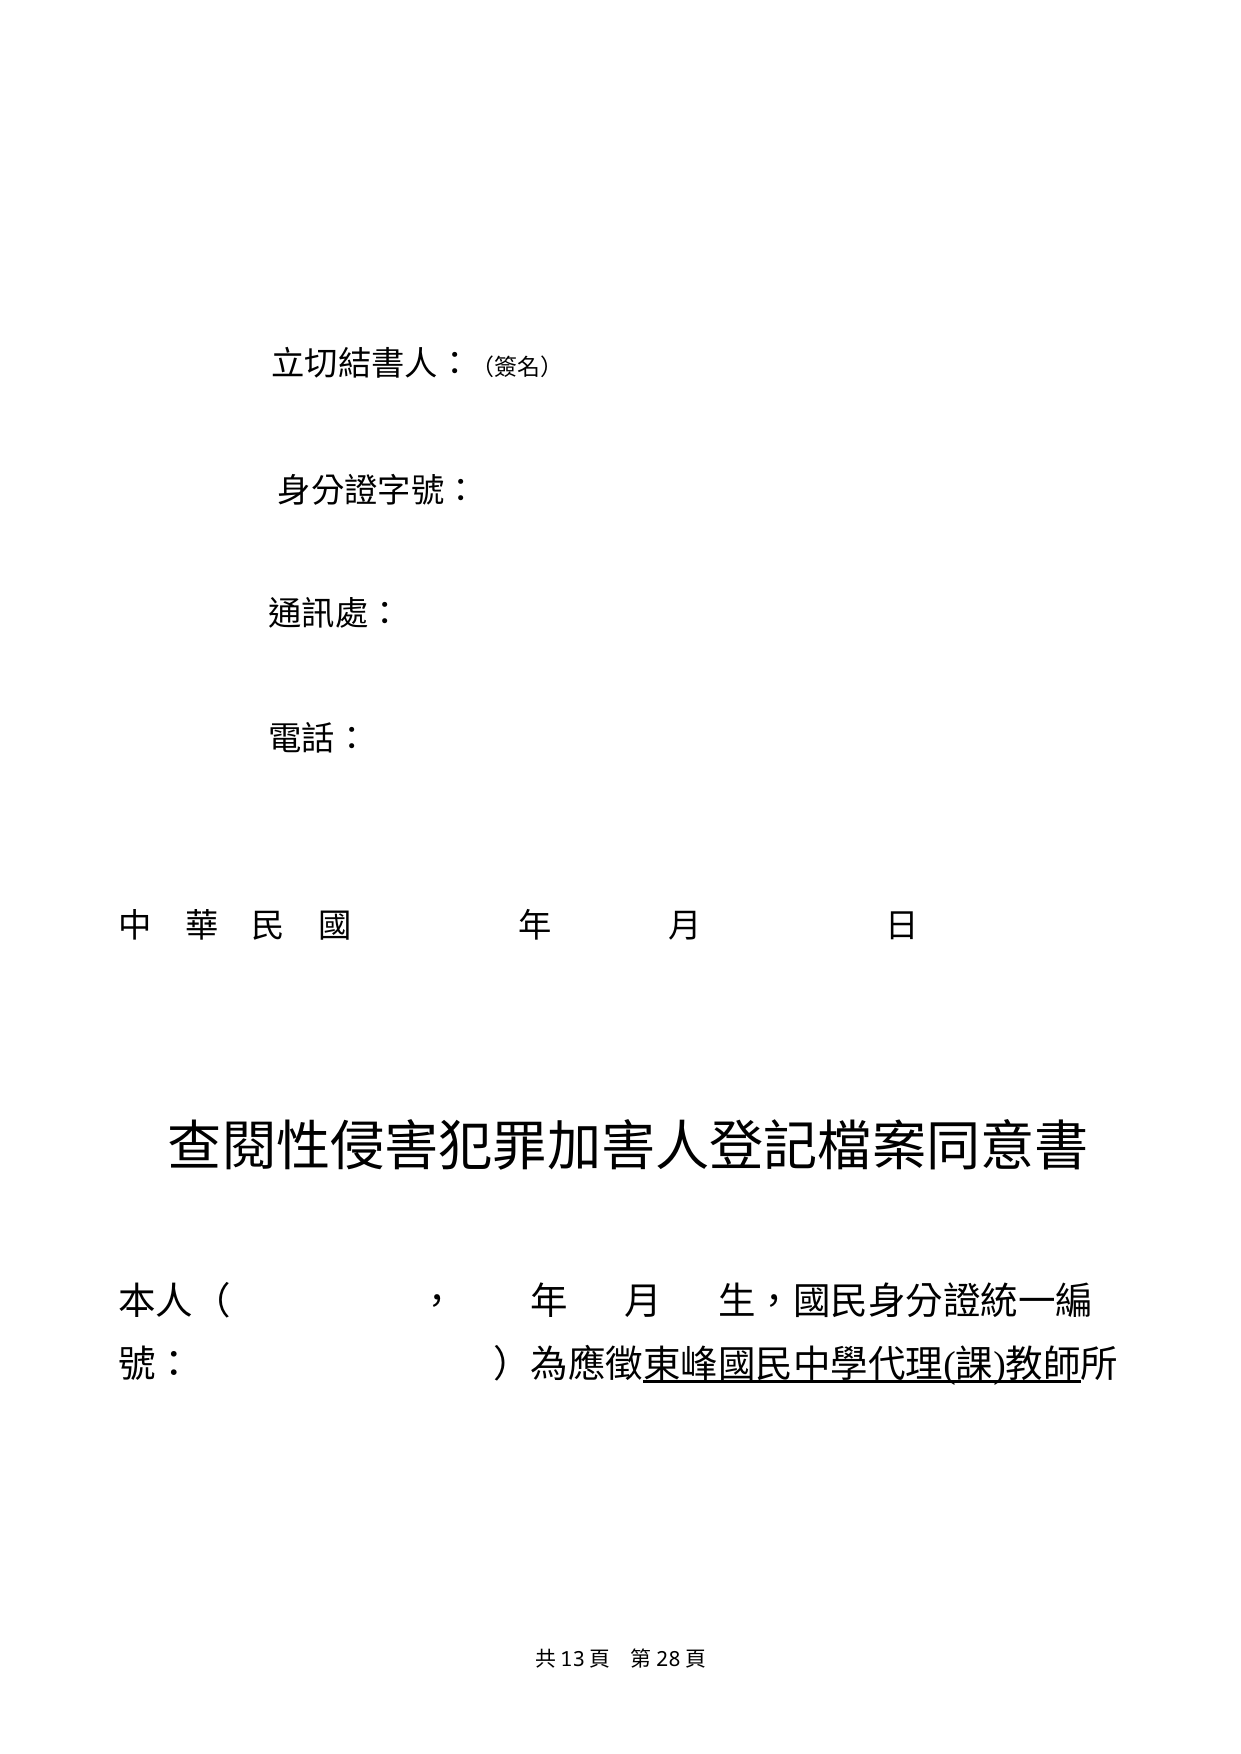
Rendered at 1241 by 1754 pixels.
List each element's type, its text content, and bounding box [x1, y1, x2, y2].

text 中 華 民 國 年 月 日 [118, 882, 1122, 944]
text 電話： [118, 694, 1122, 757]
text 身分證字號： [118, 444, 1122, 507]
text 立切結書人：（簽名） [118, 319, 1122, 382]
text 本人（ ， 年 月 生，國民身分證統一編號： ）為應徵東峰國民中學代理(課)教師所需，同意 貴校申請查閱本人有無性侵害犯罪登記檔案資料。 [118, 1257, 1122, 1382]
text 查閱性侵害犯罪加害人登記檔案同意書 [118, 1069, 1138, 1194]
text 通訊處： [118, 569, 1122, 632]
